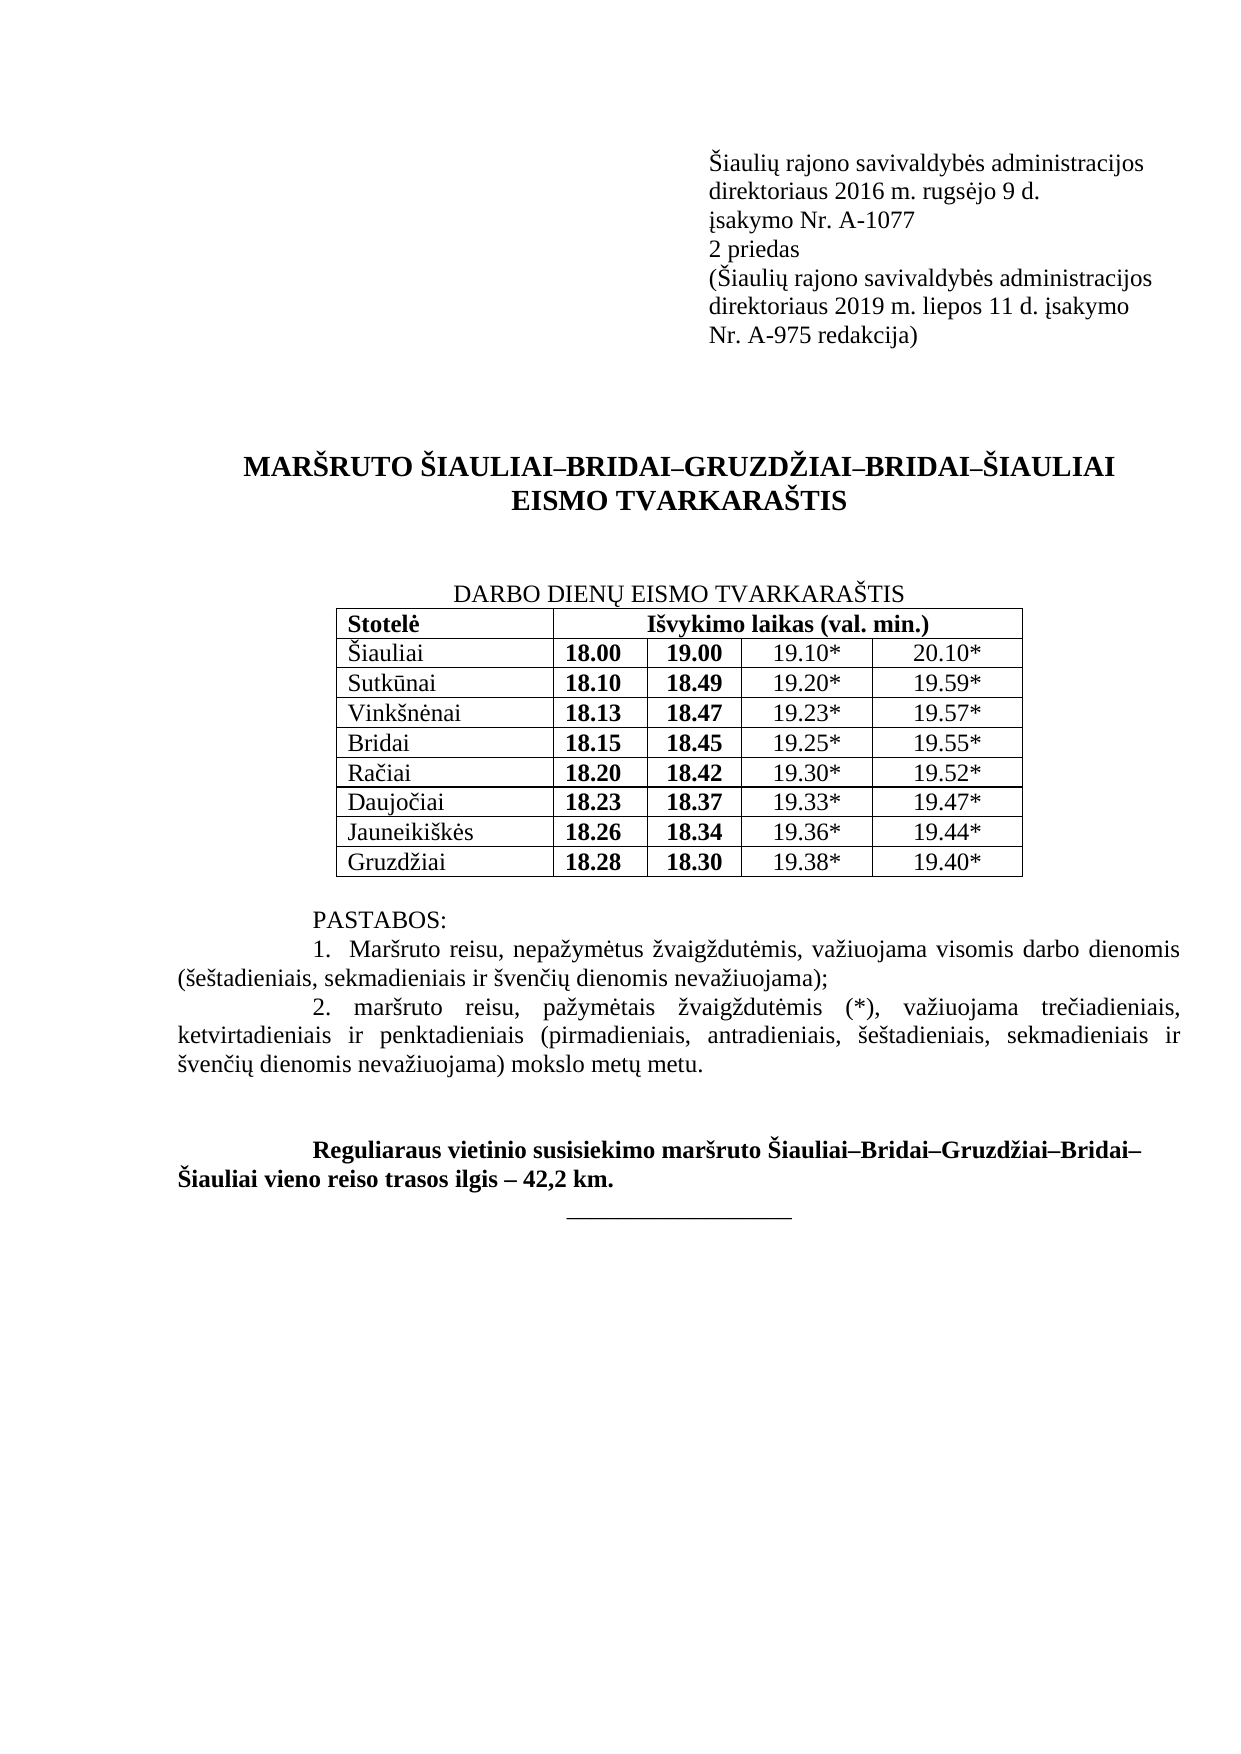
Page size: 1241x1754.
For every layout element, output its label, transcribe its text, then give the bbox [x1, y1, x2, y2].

table_cell 18.13 [554, 698, 647, 727]
table_cell Vinkšnėnai [337, 698, 553, 727]
table_cell 18.37 [648, 788, 741, 816]
text direktoriaus 2019 m. liepos 11 d. įsakymo [709, 291, 1181, 320]
text 2. maršruto reisu, pažymėtais žvaigždutėmis (*), važiuojama trečiadieniais, ketvirtadieniais ir penktadieniais (pirmadieniais, antradieniais, šeštadieniais, sekmadieniais ir švenčių dienomis nevažiuojama) mokslo metų metu. [177, 992, 1181, 1078]
text 2 priedas [709, 234, 1181, 263]
table_cell 20.10* [873, 639, 1022, 667]
text Šiaulių rajono savivaldybės administracijos [709, 148, 1181, 176]
table_header Stotelė [337, 609, 553, 637]
text 1. Maršruto reisu, nepažymėtus žvaigždutėmis, važiuojama visomis darbo dienomis (šeštadieniais, sekmadieniais ir švenčių dienomis nevažiuojama); [177, 934, 1181, 992]
text MARŠRUTO ŠIAULIAI–BRIDAI–GRUZDŽIAI–BRIDAI–ŠIAULIAI [177, 449, 1181, 483]
table_cell 19.38* [742, 847, 872, 876]
table_cell 19.57* [873, 698, 1022, 727]
table_cell Sutkūnai [337, 668, 553, 697]
table_cell 18.49 [648, 668, 741, 697]
table_cell 18.34 [648, 817, 741, 846]
table_cell 18.23 [554, 788, 647, 816]
text Nr. A-975 redakcija) [709, 320, 1181, 349]
table_cell 18.28 [554, 847, 647, 876]
table_cell Gruzdžiai [337, 847, 553, 876]
table_cell Bridai [337, 728, 553, 757]
table_cell 19.33* [742, 788, 872, 816]
table_cell 19.52* [873, 758, 1022, 786]
table_cell 18.42 [648, 758, 741, 786]
table_cell 19.55* [873, 728, 1022, 757]
table_header Išvykimo laikas (val. min.) [554, 609, 1022, 637]
table_cell 19.36* [742, 817, 872, 846]
table_cell 19.25* [742, 728, 872, 757]
table_cell 19.30* [742, 758, 872, 786]
table_cell 19.00 [648, 639, 741, 667]
table_cell 19.47* [873, 788, 1022, 816]
table_cell 19.23* [742, 698, 872, 727]
table_cell 19.20* [742, 668, 872, 697]
table_cell 19.59* [873, 668, 1022, 697]
table_cell 18.20 [554, 758, 647, 786]
text PASTABOS: [177, 906, 1181, 934]
table_cell 18.10 [554, 668, 647, 697]
table_cell 18.00 [554, 639, 647, 667]
text Reguliaraus vietinio susisiekimo maršruto Šiauliai–Bridai–Gruzdžiai–Bridai–Šiauliai vieno reiso trasos ilgis – 42,2 km. [177, 1136, 1181, 1193]
table_cell 19.40* [873, 847, 1022, 876]
text EISMO TVARKARAŠTIS [177, 483, 1181, 517]
table_cell 18.15 [554, 728, 647, 757]
table_cell 19.44* [873, 817, 1022, 846]
table_cell 18.45 [648, 728, 741, 757]
text direktoriaus 2016 m. rugsėjo 9 d. [709, 176, 1181, 205]
table_cell Šiauliai [337, 639, 553, 667]
table_cell Jauneikiškės [337, 817, 553, 846]
text DARBO DIENŲ EISMO TVARKARAŠTIS [177, 579, 1181, 608]
table_cell 18.47 [648, 698, 741, 727]
text __________________ [177, 1193, 1181, 1222]
text (Šiaulių rajono savivaldybės administracijos [709, 263, 1181, 291]
table_cell 19.10* [742, 639, 872, 667]
text įsakymo Nr. A-1077 [709, 205, 1181, 234]
table_cell 18.26 [554, 817, 647, 846]
table_cell 18.30 [648, 847, 741, 876]
table_cell Daujočiai [337, 788, 553, 816]
table_cell Račiai [337, 758, 553, 786]
